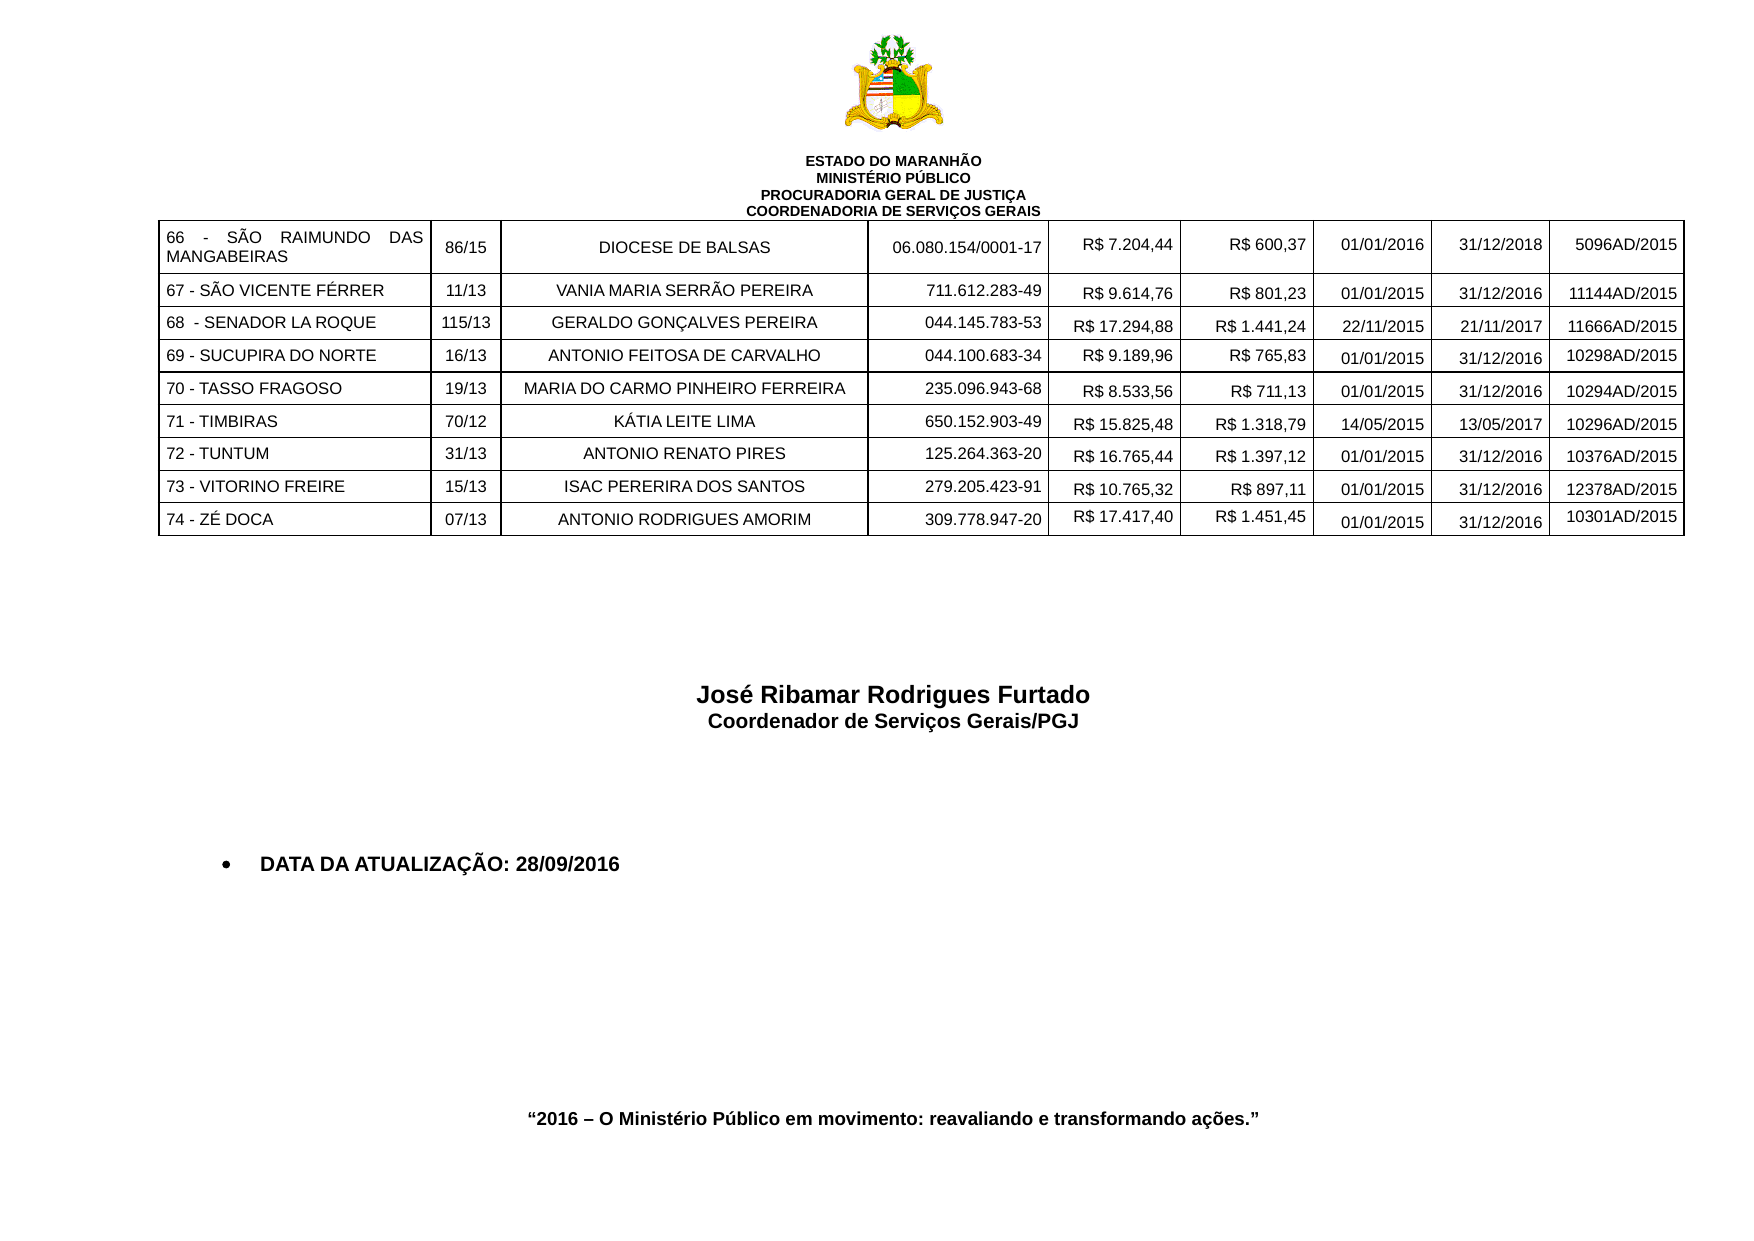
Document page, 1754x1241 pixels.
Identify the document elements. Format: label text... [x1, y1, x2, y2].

table_cell 01/01/2015 [1314, 471, 1431, 502]
table_cell 01/01/2015 [1314, 274, 1431, 306]
table_cell 5096AD/2015 [1550, 221, 1683, 273]
table_cell R$ 600,37 [1181, 221, 1313, 273]
table_cell MARIA DO CARMO PINHEIRO FERREIRA [502, 373, 867, 404]
table_cell 31/12/2016 [1432, 340, 1549, 371]
table_cell 650.152.903-49 [869, 405, 1048, 437]
table_cell 15/13 [432, 471, 500, 502]
table_cell 01/01/2015 [1314, 373, 1431, 404]
table_cell 10301AD/2015 [1550, 503, 1683, 535]
text José Ribamar Rodrigues Furtado [148, 680, 1639, 708]
table_cell R$ 1.318,79 [1181, 405, 1313, 437]
table_cell 66 - SÃO RAIMUNDO DAS MANGABEIRAS [160, 221, 430, 273]
table_cell 72 - TUNTUM [160, 438, 430, 469]
table_cell 70 - TASSO FRAGOSO [160, 373, 430, 404]
table_cell 31/12/2016 [1432, 373, 1549, 404]
table_cell R$ 8.533,56 [1049, 373, 1180, 404]
table_cell DIOCESE DE BALSAS [502, 221, 867, 273]
table_cell R$ 711,13 [1181, 373, 1313, 404]
table_cell R$ 801,23 [1181, 274, 1313, 306]
table_cell 235.096.943-68 [869, 373, 1048, 404]
table_cell 11666AD/2015 [1550, 307, 1683, 339]
table_cell R$ 17.417,40 [1049, 503, 1180, 535]
table_cell 67 - SÃO VICENTE FÉRRER [160, 274, 430, 306]
table_cell R$ 15.825,48 [1049, 405, 1180, 437]
table_cell 12378AD/2015 [1550, 471, 1683, 502]
table_cell 22/11/2015 [1314, 307, 1431, 339]
table_cell R$ 1.441,24 [1181, 307, 1313, 339]
table_cell 07/13 [432, 503, 500, 535]
table_cell 73 - VITORINO FREIRE [160, 471, 430, 502]
table_cell 31/12/2016 [1432, 503, 1549, 535]
table_cell GERALDO GONÇALVES PEREIRA [502, 307, 867, 339]
table_cell ISAC PERERIRA DOS SANTOS [502, 471, 867, 502]
table_cell 01/01/2016 [1314, 221, 1431, 273]
table_cell 19/13 [432, 373, 500, 404]
table_cell 10296AD/2015 [1550, 405, 1683, 437]
table_cell R$ 7.204,44 [1049, 221, 1180, 273]
table_cell 279.205.423-91 [869, 471, 1048, 502]
table_cell ANTONIO FEITOSA DE CARVALHO [502, 340, 867, 371]
table_cell 70/12 [432, 405, 500, 437]
table_cell 16/13 [432, 340, 500, 371]
table_cell 044.100.683-34 [869, 340, 1048, 371]
table_cell R$ 765,83 [1181, 340, 1313, 371]
table_cell 01/01/2015 [1314, 340, 1431, 371]
table_cell 115/13 [432, 307, 500, 339]
table_cell R$ 17.294,88 [1049, 307, 1180, 339]
table_cell 74 - ZÉ DOCA [160, 503, 430, 535]
table_cell 10294AD/2015 [1550, 373, 1683, 404]
table_cell 69 - SUCUPIRA DO NORTE [160, 340, 430, 371]
table_cell 86/15 [432, 221, 500, 273]
table_cell R$ 9.189,96 [1049, 340, 1180, 371]
table_cell 31/12/2016 [1432, 471, 1549, 502]
table_cell 13/05/2017 [1432, 405, 1549, 437]
table_cell R$ 16.765,44 [1049, 438, 1180, 469]
table_cell 21/11/2017 [1432, 307, 1549, 339]
table_cell ANTONIO RODRIGUES AMORIM [502, 503, 867, 535]
table_cell 01/01/2015 [1314, 503, 1431, 535]
list DATA DA ATUALIZAÇÃO: 28/09/2016 [222, 852, 1639, 876]
table_cell 711.612.283-49 [869, 274, 1048, 306]
table_cell 309.778.947-20 [869, 503, 1048, 535]
table_cell 14/05/2015 [1314, 405, 1431, 437]
table_cell 10376AD/2015 [1550, 438, 1683, 469]
table_cell R$ 9.614,76 [1049, 274, 1180, 306]
table_cell ANTONIO RENATO PIRES [502, 438, 867, 469]
table_cell R$ 10.765,32 [1049, 471, 1180, 502]
table_cell 31/12/2016 [1432, 274, 1549, 306]
table_cell 71 - TIMBIRAS [160, 405, 430, 437]
table_cell 68 - SENADOR LA ROQUE [160, 307, 430, 339]
table_cell 01/01/2015 [1314, 438, 1431, 469]
table_cell 11/13 [432, 274, 500, 306]
table_cell 044.145.783-53 [869, 307, 1048, 339]
table_cell 31/13 [432, 438, 500, 469]
table_cell R$ 1.397,12 [1181, 438, 1313, 469]
table_cell 125.264.363-20 [869, 438, 1048, 469]
table_cell 10298AD/2015 [1550, 340, 1683, 371]
table_cell VANIA MARIA SERRÃO PEREIRA [502, 274, 867, 306]
table_cell 06.080.154/0001-17 [869, 221, 1048, 273]
text Coordenador de Serviços Gerais/PGJ [148, 708, 1639, 732]
table_cell 31/12/2018 [1432, 221, 1549, 273]
table_cell 11144AD/2015 [1550, 274, 1683, 306]
table_cell KÁTIA LEITE LIMA [502, 405, 867, 437]
table_cell 31/12/2016 [1432, 438, 1549, 469]
table_cell R$ 897,11 [1181, 471, 1313, 502]
table_cell R$ 1.451,45 [1181, 503, 1313, 535]
